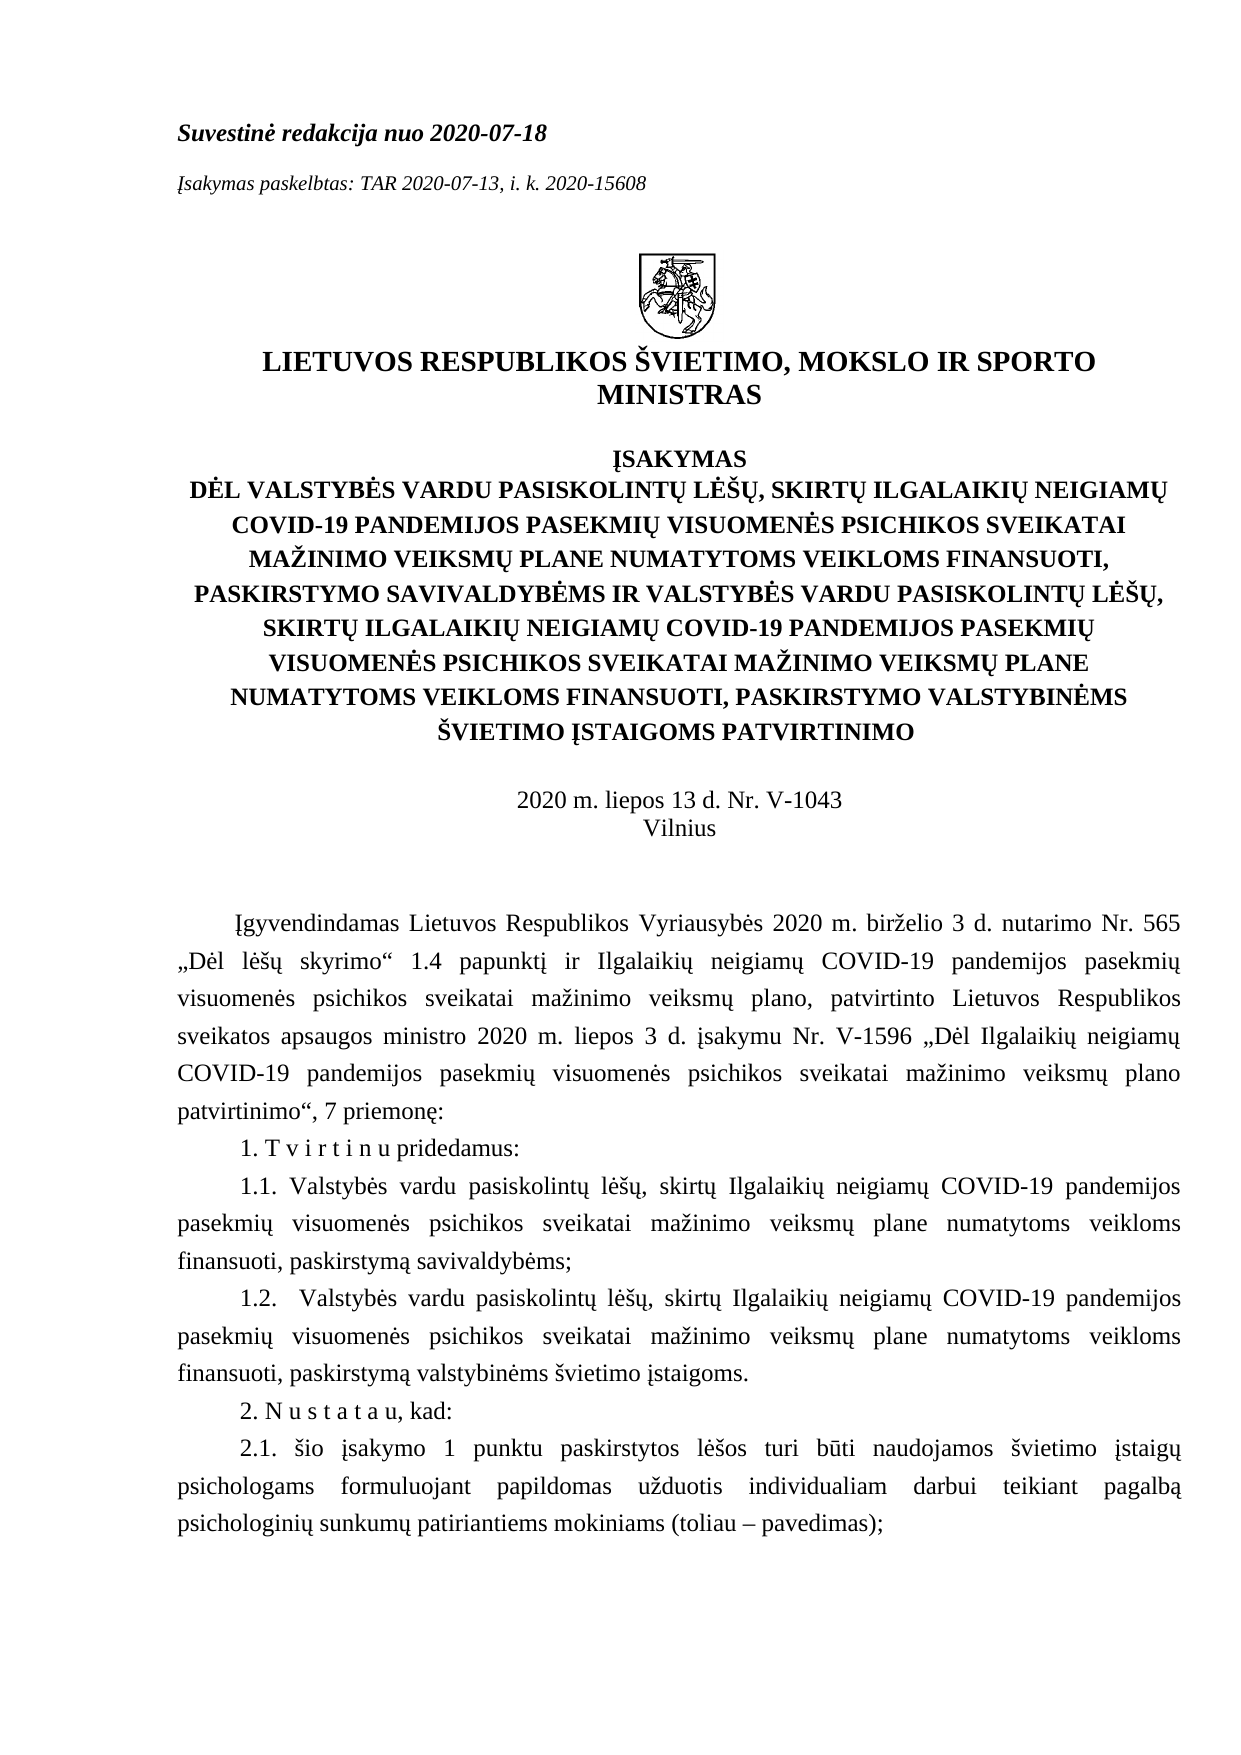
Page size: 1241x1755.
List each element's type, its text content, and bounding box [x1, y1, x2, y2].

text Įsakymas paskelbtas: TAR 2020-07-13, i. k. 2020-15608 [177, 171, 1182, 195]
text Suvestinė redakcija nuo 2020-07-18 [177, 118, 1182, 147]
text 1. T v i r t i n u pridedamus: [177, 1125, 1182, 1162]
text LIETUVOS RESPUBLIKOS ŠVIETIMO, MOKSLO IR SPORTO MINISTRAS [177, 344, 1182, 411]
text 1.1. Valstybės vardu pasiskolintų lėšų, skirtų Ilgalaikių neigiamų COVID-19 pandemijos pasekmių visuomenės psichikos sveikatai mažinimo veiksmų plane numatytoms veikloms finansuoti, paskirstymą savivaldybėms; [177, 1162, 1182, 1275]
text Įgyvendindamas Lietuvos Respublikos Vyriausybės 2020 m. birželio 3 d. nutarimo Nr. 565 „Dėl lėšų skyrimo“ 1.4 papunktį ir Ilgalaikių neigiamų COVID-19 pandemijos pasekmių visuomenės psichikos sveikatai mažinimo veiksmų plano, patvirtinto Lietuvos Respublikos sveikatos apsaugos ministro 2020 m. liepos 3 d. įsakymu Nr. V-1596 „Dėl Ilgalaikių neigiamų COVID-19 pandemijos pasekmių visuomenės psichikos sveikatai mažinimo veiksmų plano patvirtinimo“, 7 priemonę: [177, 900, 1182, 1125]
text 1.2. Valstybės vardu pasiskolintų lėšų, skirtų Ilgalaikių neigiamų COVID-19 pandemijos pasekmių visuomenės psichikos sveikatai mažinimo veiksmų plane numatytoms veikloms finansuoti, paskirstymą valstybinėms švietimo įstaigoms. [177, 1275, 1182, 1387]
text 2.1. šio įsakymo 1 punktu paskirstytos lėšos turi būti naudojamos švietimo įstaigų psichologams formuluojant papildomas užduotis individualiam darbui teikiant pagalbą psichologinių sunkumų patiriantiems mokiniams (toliau – pavedimas); [177, 1425, 1182, 1537]
text Vilnius [177, 813, 1182, 842]
text DĖL valstybės vardu pasiskolintų lėšų, skirtų ILGALAIKIŲ NEIGIAMŲ COVID-19 PANDEMIJOS pasekmių VISUOMENĖS psichikos sveikatai mažinIMO veiksmų planE numatytoms veikloms finansuoti, paskirstymo SAVIVALDYBĖMS IR valstybės vardu pasiskolintų lėšų, skirtų ILGALAIKIŲ NEIGIAMŲ COVID-19 PANDEMIJOS pasekmių VISUOMENĖS psichikos sveikatai mažinIMO veiksmų planE numatytoms veikloms finansuoti, paskirstymo VALSTYBINĖMS ŠVIETIMO ĮSTAIGOMS PATVIRTINIMO [177, 475, 1181, 746]
text ĮSAKYMAS [177, 444, 1182, 473]
text 2. N u s t a t a u, kad: [177, 1387, 1182, 1425]
text 2020 m. liepos 13 d. Nr. V-1043 [177, 785, 1182, 813]
